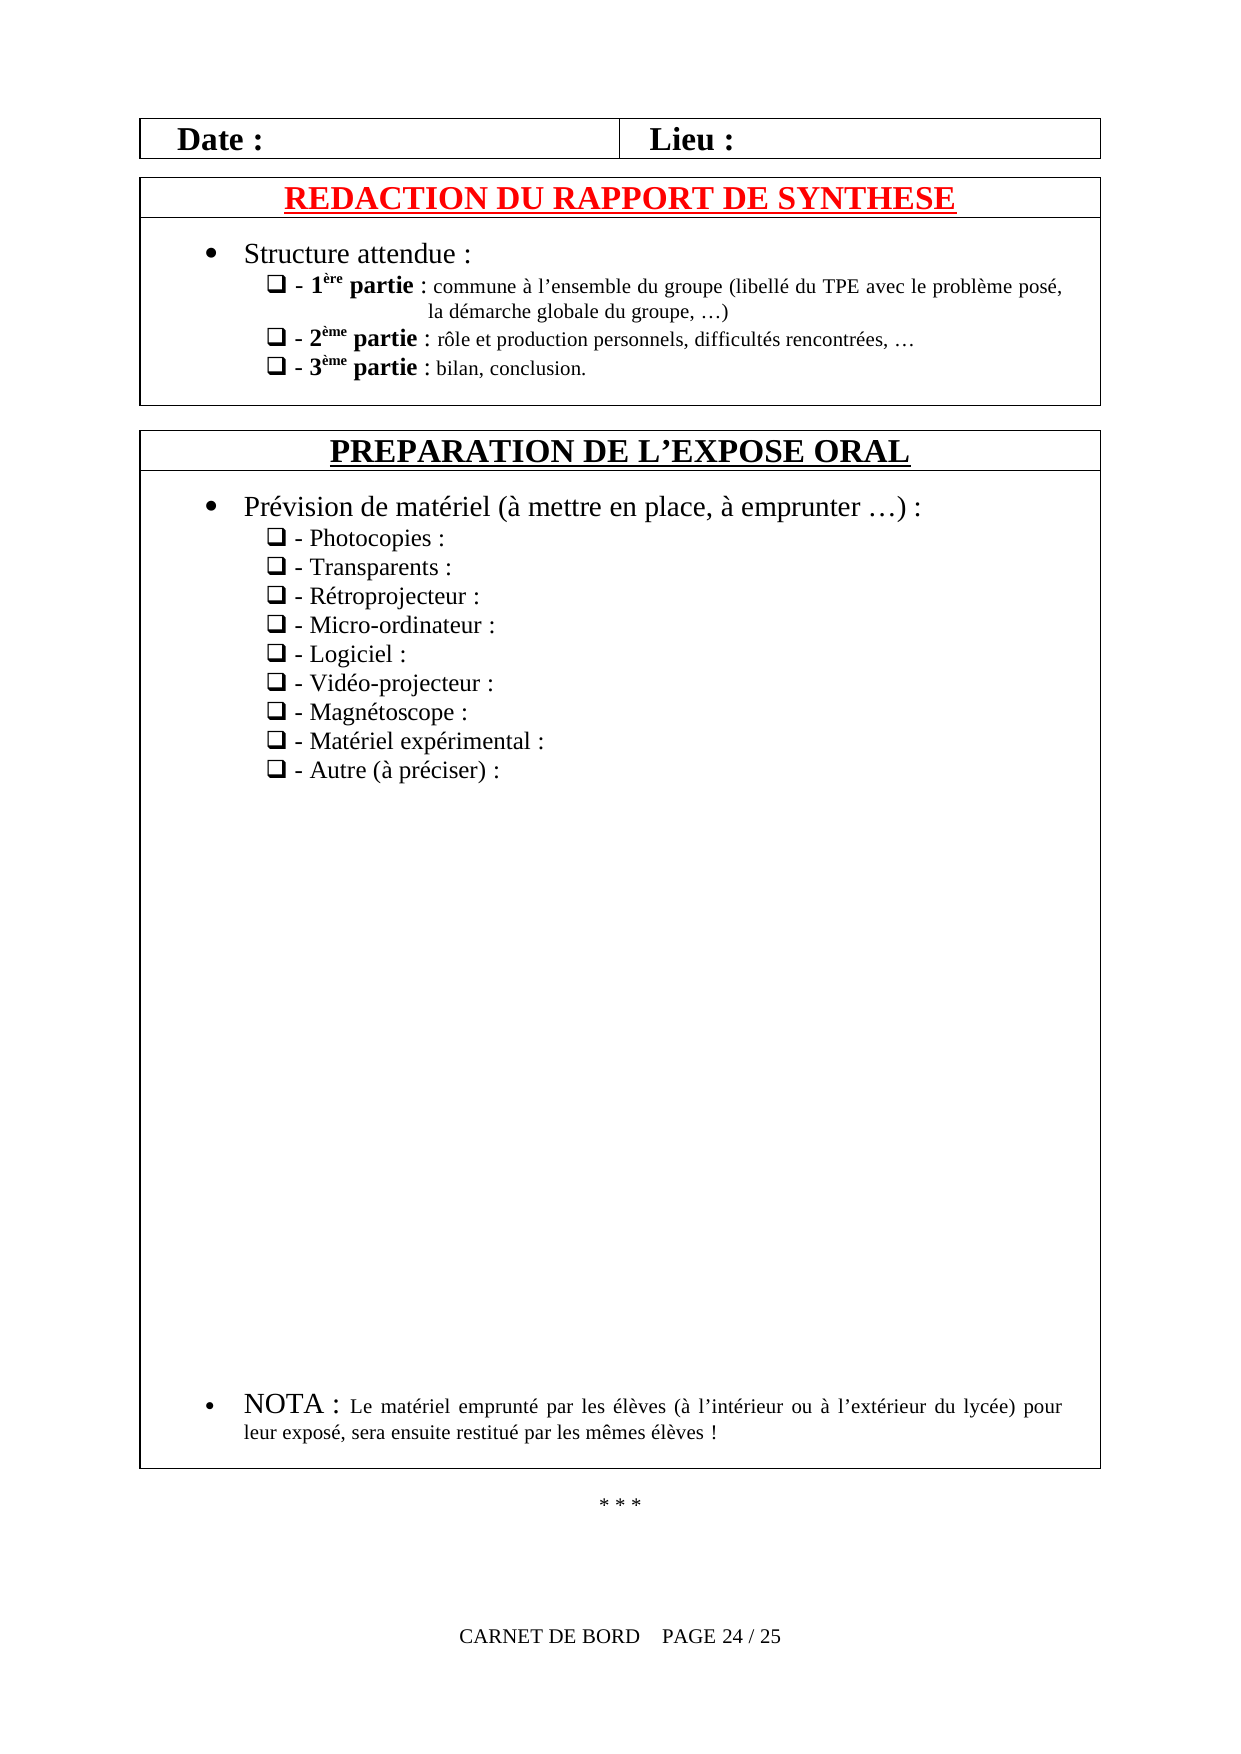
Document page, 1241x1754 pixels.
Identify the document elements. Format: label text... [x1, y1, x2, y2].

table_header PREPARATION DE L’EXPOSE ORAL [141, 431, 1100, 470]
table_cell Structure attendue :  - 1ère partie : commune à l’ensemble du groupe (libellé du TPE avec le problème posé, la démarche globale du groupe, …)  - 2ème partie : rôle et production personnels, difficultés rencontrées, …  - 3ème partie : bilan, conclusion. [141, 218, 1100, 405]
table_cell Prévision de matériel (à mettre en place, à emprunter …) :  - Photocopies :  - Transparents :  - Rétroprojecteur :  - Micro-ordinateur :  - Logiciel :  - Vidéo-projecteur :  - Magnétoscope :  - Matériel expérimental :  - Autre (à préciser) : NOTA : Le matériel emprunté par les élèves (à l’intérieur ou à l’extérieur du lycée) pour leur exposé, sera ensuite restitué par les mêmes élèves ! [141, 471, 1100, 1468]
table_header Date : [141, 119, 619, 158]
text * * * [148, 1493, 1092, 1517]
table_header REDACTION DU RAPPORT DE SYNTHESE [141, 178, 1100, 217]
table_header Lieu : [620, 119, 1100, 158]
